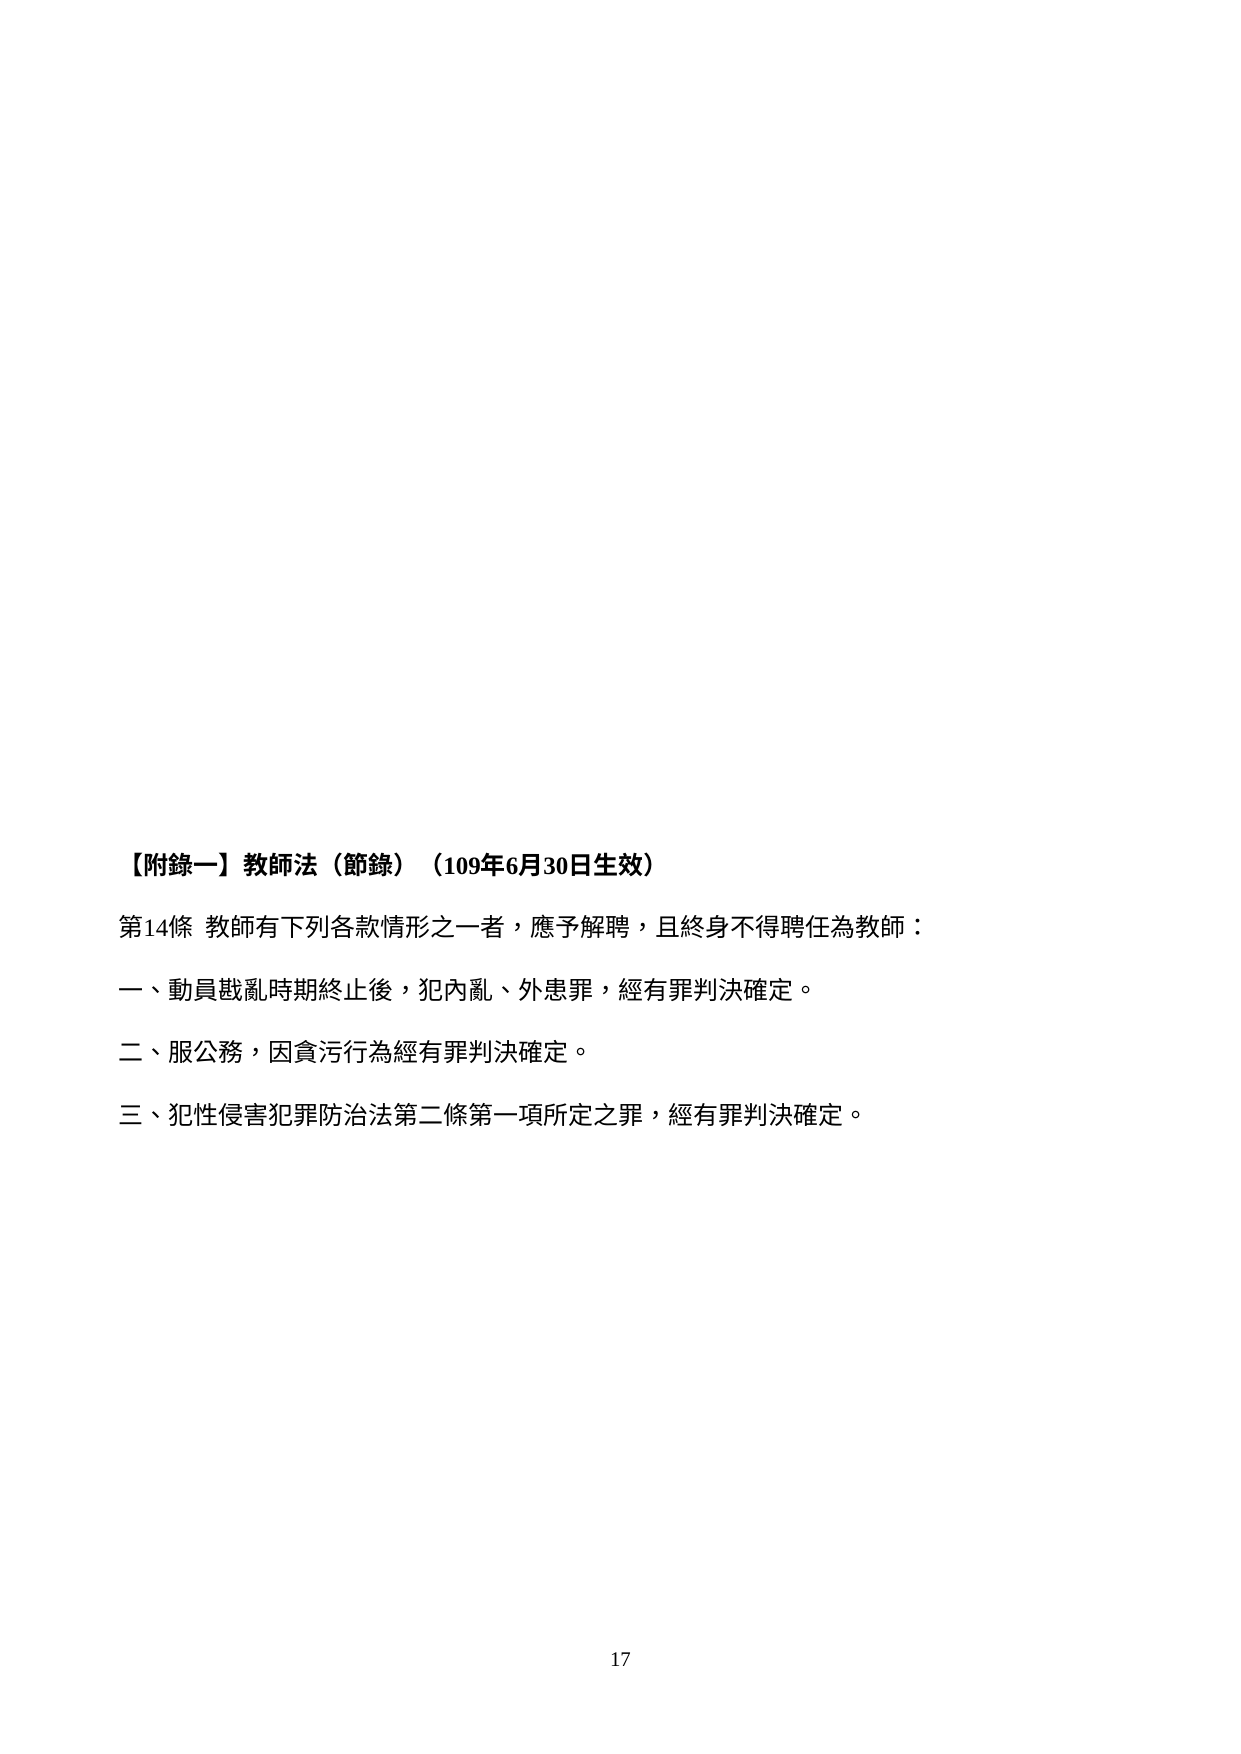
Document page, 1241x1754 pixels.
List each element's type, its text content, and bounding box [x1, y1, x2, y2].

text 【附錄一】教師法（節錄）（109年6月30日生效） [118, 822, 1122, 884]
text 二、服公務，因貪污行為經有罪判決確定。 [118, 1009, 1122, 1072]
text 第14條 教師有下列各款情形之一者，應予解聘，且終身不得聘任為教師： [118, 884, 1122, 947]
text 一、動員戡亂時期終止後，犯內亂、外患罪，經有罪判決確定。 [118, 947, 1122, 1009]
text 三、犯性侵害犯罪防治法第二條第一項所定之罪，經有罪判決確定。 [118, 1072, 1122, 1134]
